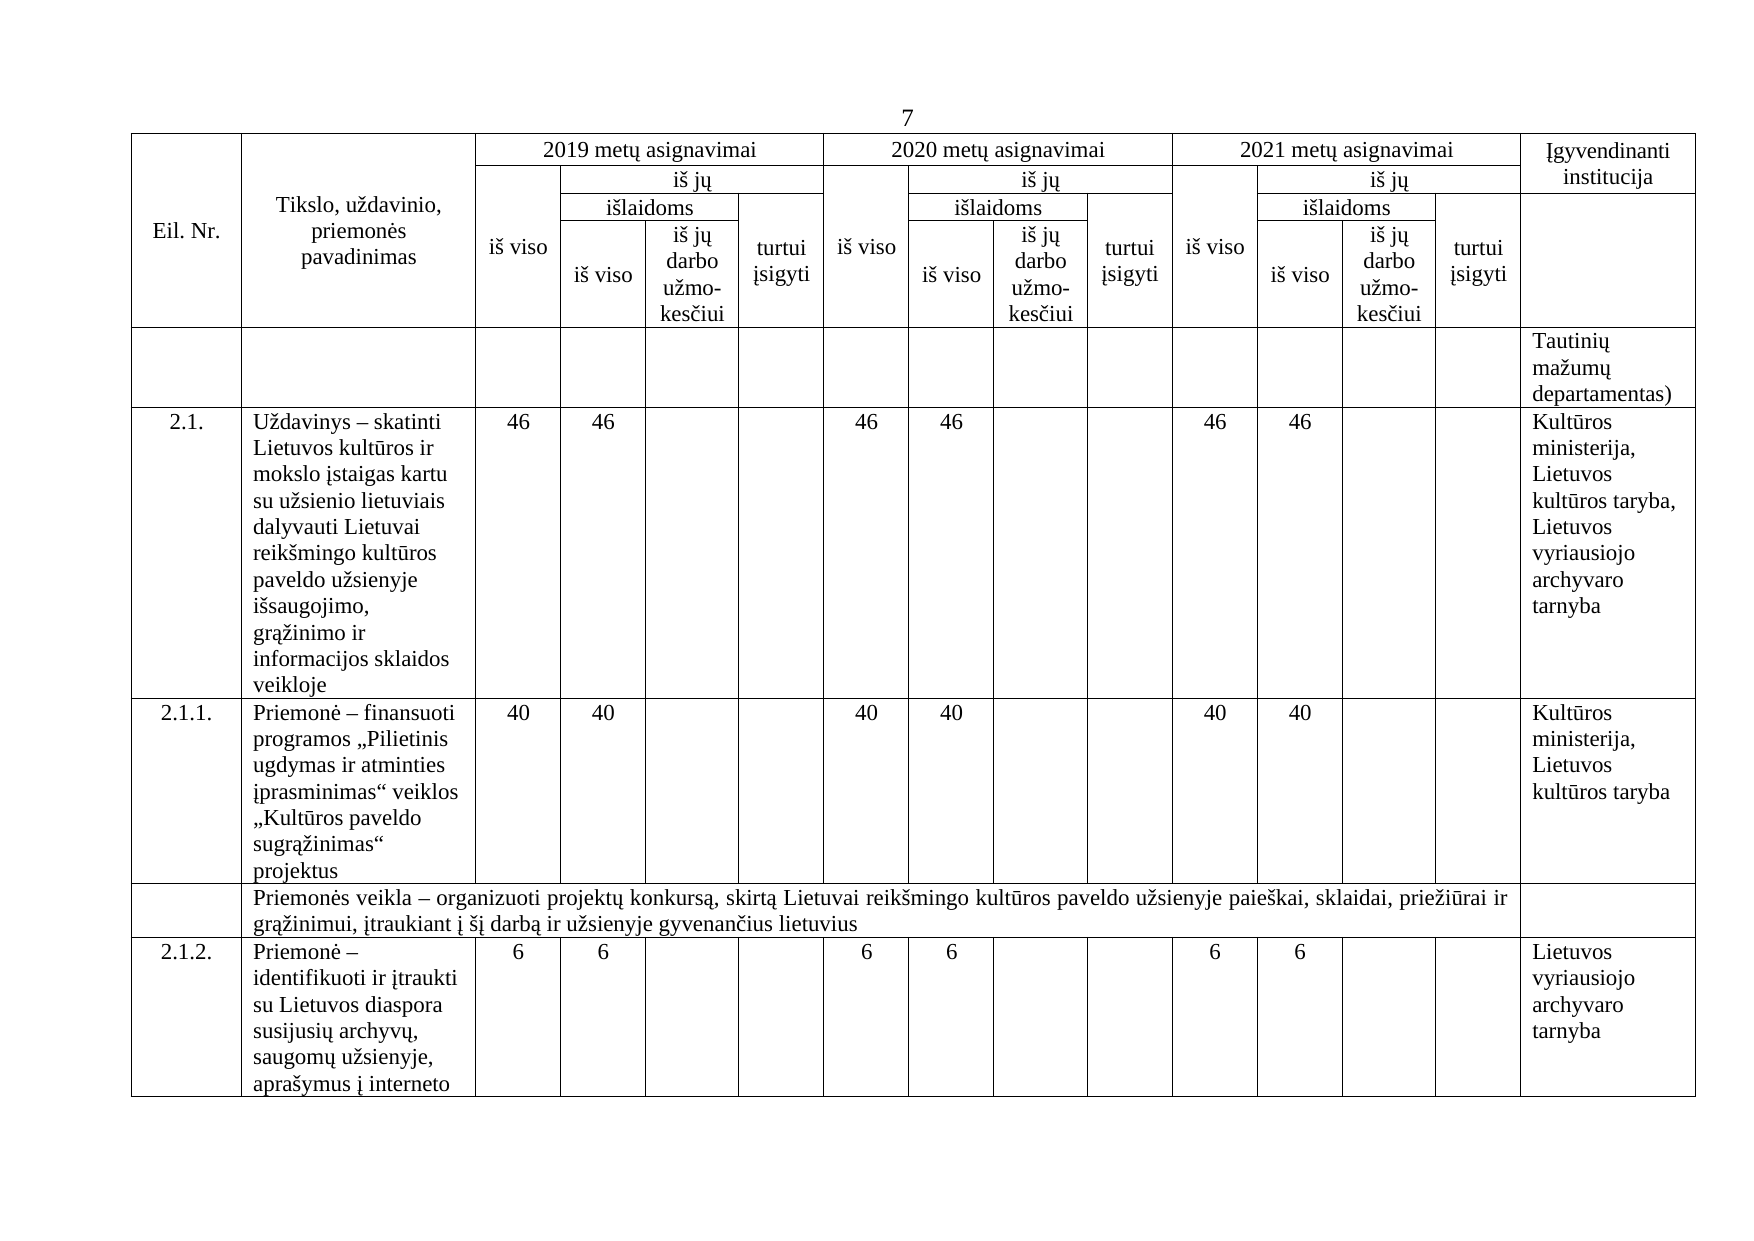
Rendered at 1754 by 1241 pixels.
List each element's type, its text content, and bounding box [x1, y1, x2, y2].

table_cell iš jų [561, 166, 823, 193]
table_cell išlaidoms [1258, 194, 1435, 220]
table_cell turtui įsigyti [1436, 194, 1520, 327]
table_cell 6 [1173, 938, 1257, 1096]
table_cell Uždavinys – skatinti Lietuvos kultūros ir mokslo įstaigas kartu su užsienio lietuviais dalyvauti Lietuvai reikšmingo kultūros paveldo užsienyje išsaugojimo, grąžinimo ir informacijos sklaidos veikloje [242, 408, 475, 698]
table_cell [739, 408, 823, 698]
table_cell iš jų darbo užmo-kesčiui [646, 221, 738, 327]
table_cell turtui įsigyti [739, 194, 823, 327]
table_cell 46 [1258, 408, 1342, 698]
table_cell [132, 884, 241, 937]
table_cell iš jų darbo užmo-kesčiui [994, 221, 1087, 327]
table_cell [1088, 328, 1172, 407]
table_cell [242, 328, 475, 407]
table_cell 6 [824, 938, 908, 1096]
table_cell [476, 328, 560, 407]
table_cell Tautinių mažumų departamentas) [1521, 328, 1695, 407]
table_cell 46 [909, 408, 993, 698]
table_header 2019 metų asignavimai [476, 134, 823, 165]
table_cell [994, 938, 1087, 1096]
table_header Tikslo, uždavinio, priemonės pavadinimas [242, 134, 475, 327]
table_cell [1343, 699, 1435, 883]
table_cell [1343, 328, 1435, 407]
table_cell [1088, 938, 1172, 1096]
table_cell iš jų [909, 166, 1172, 193]
table_cell [646, 328, 738, 407]
table_cell iš viso [909, 221, 993, 327]
table_cell Priemonė – identifikuoti ir įtraukti su Lietuvos diaspora susijusių archyvų, saugomų užsienyje, aprašymus į interneto [242, 938, 475, 1096]
table_cell 40 [1258, 699, 1342, 883]
table_cell 46 [824, 408, 908, 698]
table_cell iš viso [476, 166, 560, 327]
table_cell [646, 699, 738, 883]
table_cell [646, 408, 738, 698]
table_cell 46 [476, 408, 560, 698]
table_cell [1436, 328, 1520, 407]
table_cell [1258, 328, 1342, 407]
table_cell 2.1. [132, 408, 241, 698]
table_cell 6 [1258, 938, 1342, 1096]
table_header 2021 metų asignavimai [1173, 134, 1520, 165]
table_cell 40 [561, 699, 645, 883]
table_cell [824, 328, 908, 407]
table_cell [561, 328, 645, 407]
table_cell 40 [476, 699, 560, 883]
table_cell [739, 328, 823, 407]
table_cell [646, 938, 738, 1096]
table_cell [1088, 408, 1172, 698]
table_cell iš viso [561, 221, 645, 327]
table_cell [1521, 194, 1695, 327]
table_cell išlaidoms [909, 194, 1087, 220]
table_cell [909, 328, 993, 407]
table_cell 46 [1173, 408, 1257, 698]
table_cell [132, 328, 241, 407]
table_cell 40 [824, 699, 908, 883]
table_cell 46 [561, 408, 645, 698]
table_cell 6 [561, 938, 645, 1096]
table_cell išlaidoms [561, 194, 738, 220]
table_cell [739, 699, 823, 883]
table_cell [739, 938, 823, 1096]
table_cell Kultūros ministerija, Lietuvos kultūros taryba, Lietuvos vyriausiojo archyvaro tarnyba [1521, 408, 1695, 698]
table_cell [994, 699, 1087, 883]
table_cell Lietuvos vyriausiojo archyvaro tarnyba [1521, 938, 1695, 1096]
table_cell 6 [476, 938, 560, 1096]
table_cell [1436, 938, 1520, 1096]
table_cell 40 [909, 699, 993, 883]
table_cell 40 [1173, 699, 1257, 883]
table_cell [1521, 884, 1695, 937]
table_cell iš viso [824, 166, 908, 327]
table_cell turtui įsigyti [1088, 194, 1172, 327]
table_cell [994, 408, 1087, 698]
table_cell [1088, 699, 1172, 883]
table_header 2020 metų asignavimai [824, 134, 1172, 165]
table_cell Priemonės veikla – organizuoti projektų konkursą, skirtą Lietuvai reikšmingo kultūros paveldo užsienyje paieškai, sklaidai, priežiūrai ir grąžinimui, įtraukiant į šį darbą ir užsienyje gyvenančius lietuvius [242, 884, 1520, 937]
table_cell [994, 328, 1087, 407]
table_cell [1343, 938, 1435, 1096]
table_header Įgyvendinanti institucija [1521, 134, 1695, 193]
table_cell [1436, 408, 1520, 698]
table_cell Priemonė – finansuoti programos „Pilietinis ugdymas ir atminties įprasminimas“ veiklos „Kultūros paveldo sugrąžinimas“ projektus [242, 699, 475, 883]
table_cell iš jų [1258, 166, 1520, 193]
table_cell [1173, 328, 1257, 407]
table_header Eil. Nr. [132, 134, 241, 327]
table_cell Kultūros ministerija, Lietuvos kultūros taryba [1521, 699, 1695, 883]
table_cell iš viso [1173, 166, 1257, 327]
table_cell iš viso [1258, 221, 1342, 327]
table_cell [1436, 699, 1520, 883]
table_cell [1343, 408, 1435, 698]
table_cell 2.1.2. [132, 938, 241, 1096]
table_cell 6 [909, 938, 993, 1096]
table_cell 2.1.1. [132, 699, 241, 883]
table_cell iš jų darbo užmo-kesčiui [1343, 221, 1435, 327]
